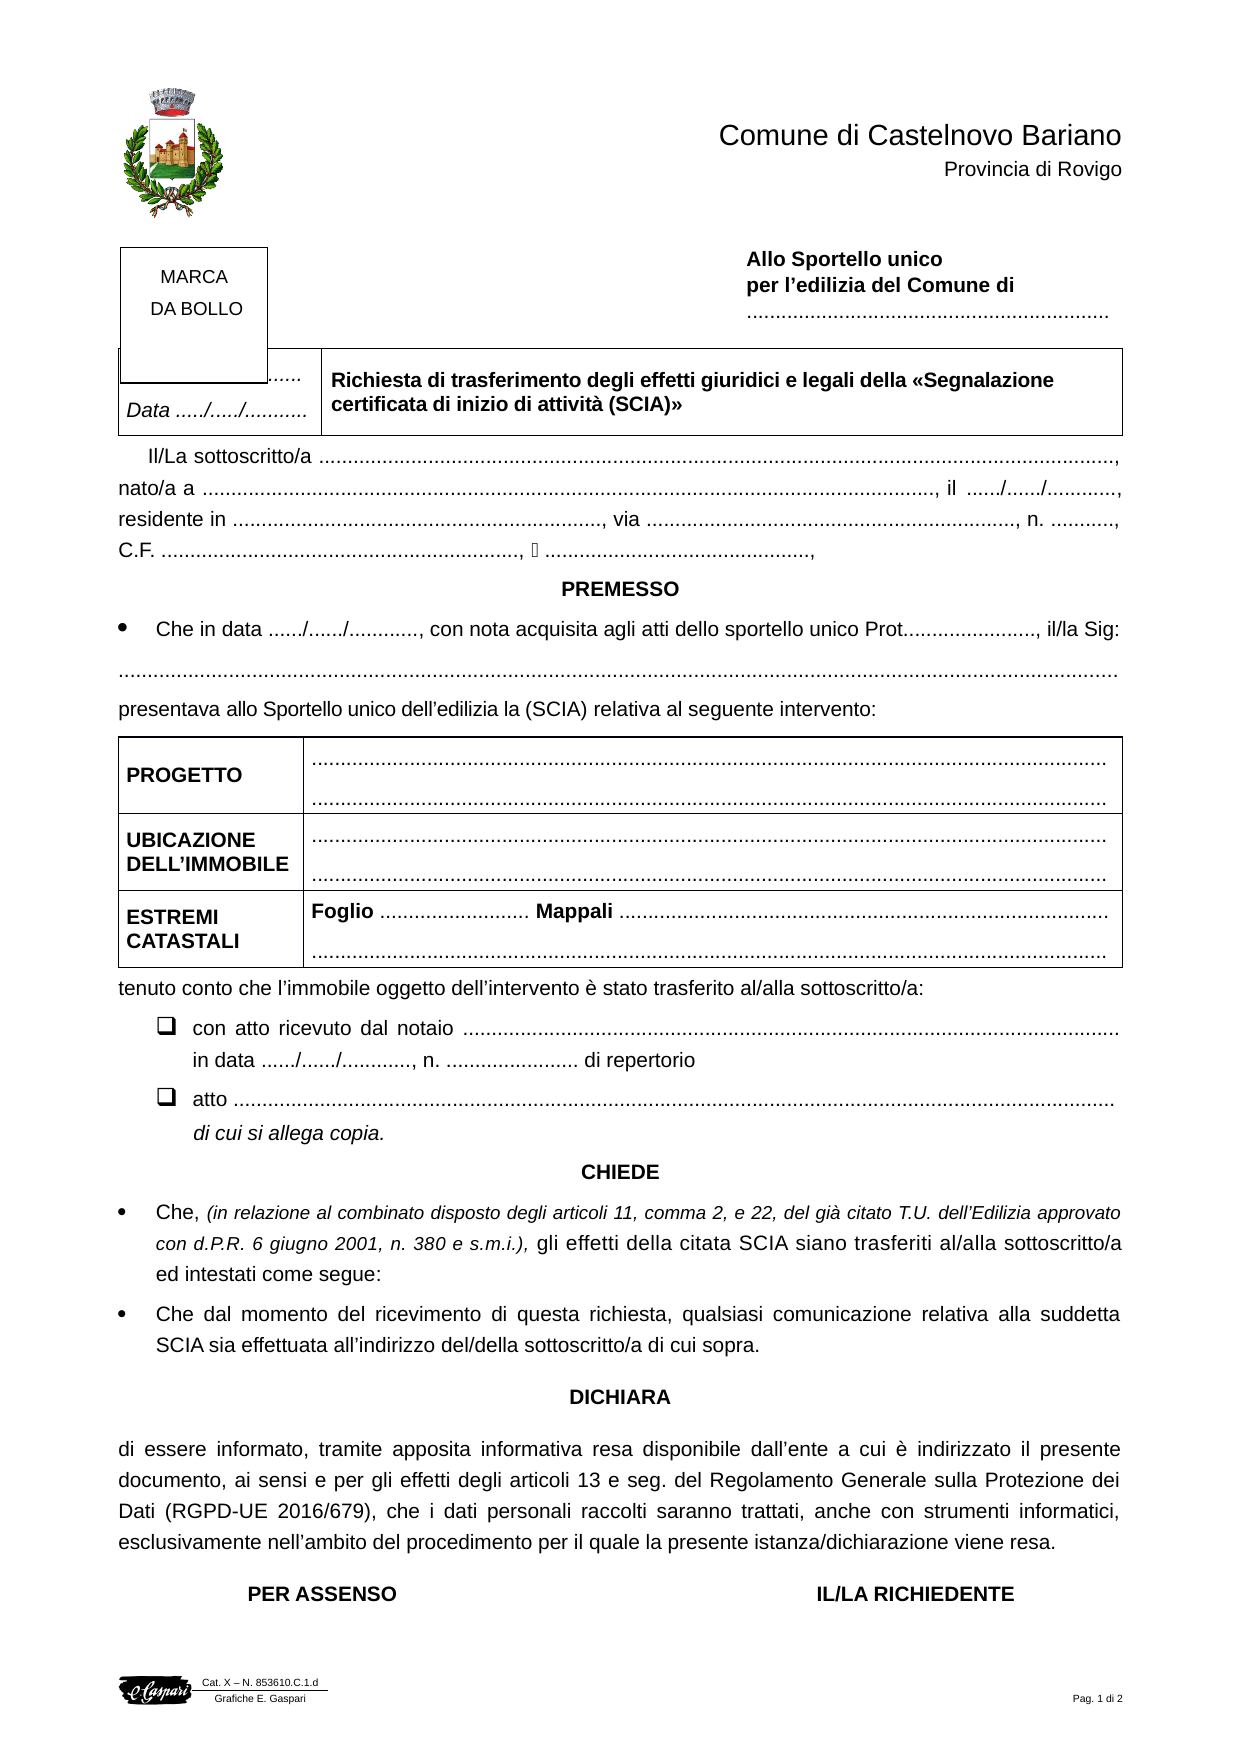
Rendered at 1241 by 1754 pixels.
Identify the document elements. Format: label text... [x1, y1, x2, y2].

subtitle CHIEDE [118, 1160, 1122, 1184]
list Che dal momento del ricevimento di questa richiesta, qualsiasi comunicazione relativa alla suddetta SCIA sia effettuata all’indirizzo del/della sottoscritto/a di cui sopra. [118, 1301, 1122, 1357]
picture [118, 1675, 192, 1705]
subtitle PREMESSO [118, 577, 1122, 601]
table_header N. .......................... Data ...../...../........... [119, 349, 321, 435]
text Il/La sottoscritto/a .........................................................................................................................................., nato/a a ..............................................................................................................................., il ....../....../............, residente in ................................................................, via ................................................................, n. ..........., C.F. ..............................................................,  .............................................., [118, 444, 1122, 562]
list Che in data ....../....../............, con nota acquisita agli atti dello sportello unico Prot......................., il/la Sig: [118, 617, 1122, 642]
text PER ASSENSO IL/LA RICHIEDENTE [118, 1582, 1122, 1606]
table_cell Foglio .......................... Mappali ..................................................................................... .......................................................................................................................................... [304, 891, 1122, 967]
text DICHIARA [118, 1385, 1122, 1409]
text Comune di Castelnovo Bariano [224, 118, 1122, 152]
text ............................................................... [268, 299, 1122, 323]
table_header .......................................................................................................................................... .......................................................................................................................................... [304, 738, 1122, 813]
table_cell UBICAZIONE DELL’IMMOBILE [119, 814, 303, 890]
table_header PROGETTO [119, 738, 303, 813]
table_cell .......................................................................................................................................... .......................................................................................................................................... [304, 814, 1122, 890]
text presentava allo Sportello unico dell’edilizia la (SCIA) relativa al seguente intervento: [118, 697, 1122, 721]
text Provincia di Rovigo [224, 157, 1122, 181]
text tenuto conto che l’immobile oggetto dell’intervento è stato trasferito al/alla sottoscritto/a: [118, 976, 1122, 1000]
text di cui si allega copia. [193, 1121, 1122, 1144]
text  con atto ricevuto dal notaio .................................................................................................................. in data ....../....../............, n. ....................... di repertorio [155, 1016, 1122, 1072]
text per l’edilizia del Comune di [268, 273, 1122, 297]
table_cell ESTREMI CATASTALI [119, 891, 303, 967]
text Allo Sportello unico [268, 247, 1122, 271]
text  atto ......................................................................................................................................................... [155, 1087, 1122, 1112]
list Che, (in relazione al combinato disposto degli articoli 11, comma 2, e 22, del già citato T.U. dell’Edilizia approvato con d.P.R. 6 giugno 2001, n. 380 e s.m.i.), gli effetti della citata SCIA siano trasferiti al/alla sottoscritto/a ed intestati come segue: [118, 1199, 1122, 1286]
text di essere informato, tramite apposita informativa resa disponibile dall’ente a cui è indirizzato il presente documento, ai sensi e per gli effetti degli articoli 13 e seg. del Regolamento Generale sulla Protezione dei Dati (RGPD-UE 2016/679), che i dati personali raccolti saranno trattati, anche con strumenti informatici, esclusivamente nell’ambito del procedimento per il quale la presente istanza/dichiarazione viene resa. [118, 1437, 1122, 1554]
picture [122, 87, 224, 219]
table_header Richiesta di trasferimento degli effetti giuridici e legali della «Segnalazione certificata di inizio di attività (SCIA)» [322, 349, 1122, 435]
